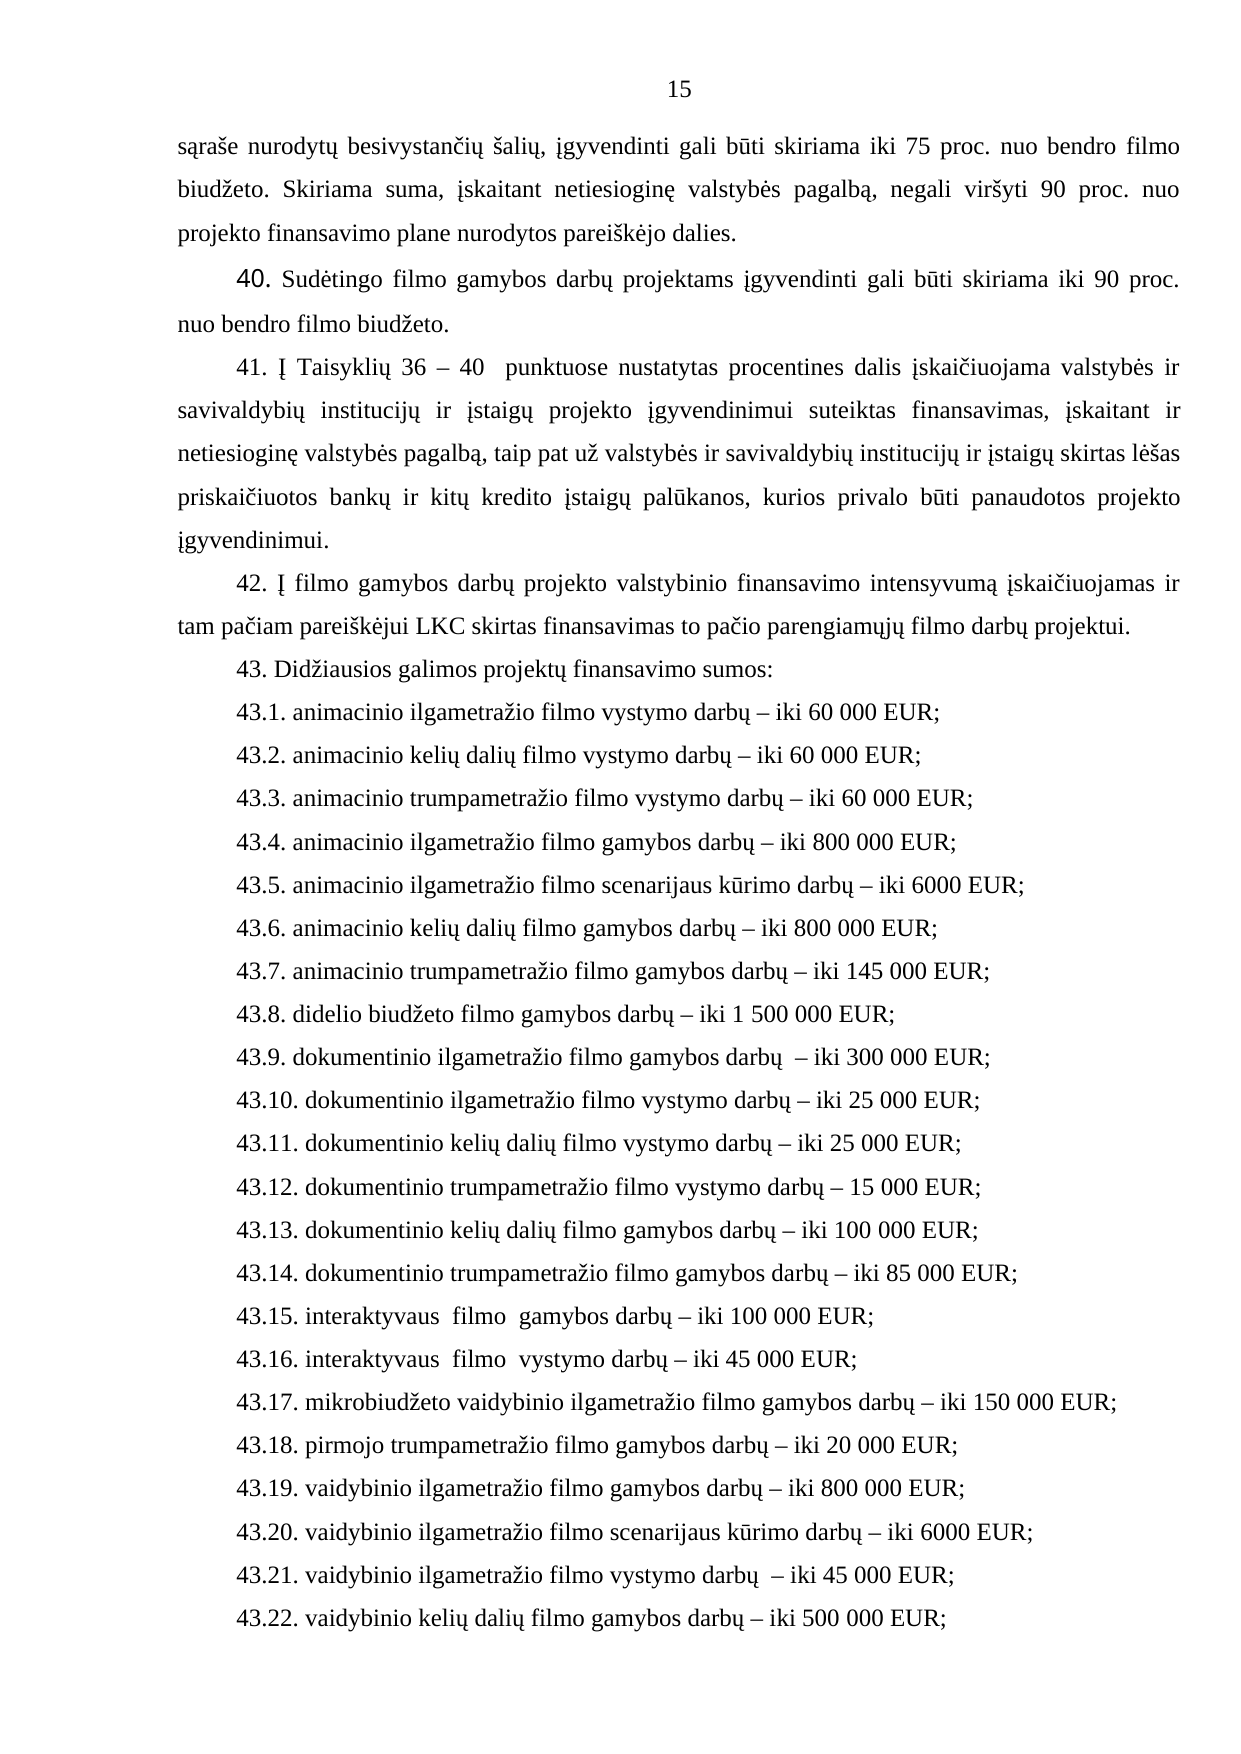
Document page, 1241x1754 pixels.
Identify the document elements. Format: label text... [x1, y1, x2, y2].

text 43.2. animacinio kelių dalių filmo vystymo darbų – iki 60 000 EUR; [177, 740, 1181, 769]
text 43.19. vaidybinio ilgametražio filmo gamybos darbų – iki 800 000 EUR; [177, 1473, 1181, 1502]
text 43.11. dokumentinio kelių dalių filmo vystymo darbų – iki 25 000 EUR; [177, 1128, 1181, 1157]
text 43.22. vaidybinio kelių dalių filmo gamybos darbų – iki 500 000 EUR; [177, 1603, 1181, 1632]
text 43.20. vaidybinio ilgametražio filmo scenarijaus kūrimo darbų – iki 6000 EUR; [177, 1517, 1181, 1545]
text 43.1. animacinio ilgametražio filmo vystymo darbų – iki 60 000 EUR; [177, 697, 1181, 726]
text 43.16. interaktyvaus filmo vystymo darbų – iki 45 000 EUR; [177, 1344, 1181, 1373]
text 43.18. pirmojo trumpametražio filmo gamybos darbų – iki 20 000 EUR; [177, 1430, 1181, 1459]
text sąraše nurodytų besivystančių šalių, įgyvendinti gali būti skiriama iki 75 proc. nuo bendro filmo biudžeto. Skiriama suma, įskaitant netiesioginę valstybės pagalbą, negali viršyti 90 proc. nuo projekto finansavimo plane nurodytos pareiškėjo dalies. [177, 131, 1181, 246]
text 43.3. animacinio trumpametražio filmo vystymo darbų – iki 60 000 EUR; [177, 783, 1181, 812]
text 43.13. dokumentinio kelių dalių filmo gamybos darbų – iki 100 000 EUR; [177, 1215, 1181, 1243]
text 43.5. animacinio ilgametražio filmo scenarijaus kūrimo darbų – iki 6000 EUR; [177, 870, 1181, 898]
text 43.4. animacinio ilgametražio filmo gamybos darbų – iki 800 000 EUR; [177, 827, 1181, 855]
text 43.15. interaktyvaus filmo gamybos darbų – iki 100 000 EUR; [177, 1301, 1181, 1330]
text 43.21. vaidybinio ilgametražio filmo vystymo darbų – iki 45 000 EUR; [177, 1560, 1181, 1588]
text 43.12. dokumentinio trumpametražio filmo vystymo darbų – 15 000 EUR; [177, 1172, 1181, 1200]
text 40. Sudėtingo filmo gamybos darbų projektams įgyvendinti gali būti skiriama iki 90 proc. nuo bendro filmo biudžeto. [177, 261, 1181, 338]
text 43.14. dokumentinio trumpametražio filmo gamybos darbų – iki 85 000 EUR; [177, 1258, 1181, 1287]
text 41. Į Taisyklių 36 – 40 punktuose nustatytas procentines dalis įskaičiuojama valstybės ir savivaldybių institucijų ir įstaigų projekto įgyvendinimui suteiktas finansavimas, įskaitant ir netiesioginę valstybės pagalbą, taip pat už valstybės ir savivaldybių institucijų ir įstaigų skirtas lėšas priskaičiuotos bankų ir kitų kredito įstaigų palūkanos, kurios privalo būti panaudotos projekto įgyvendinimui. [177, 352, 1181, 553]
text 43. Didžiausios galimos projektų finansavimo sumos: [177, 654, 1181, 683]
text 43.7. animacinio trumpametražio filmo gamybos darbų – iki 145 000 EUR; [177, 956, 1181, 985]
text 42. Į filmo gamybos darbų projekto valstybinio finansavimo intensyvumą įskaičiuojamas ir tam pačiam pareiškėjui LKC skirtas finansavimas to pačio parengiamųjų filmo darbų projektui. [177, 568, 1181, 640]
text 43.8. didelio biudžeto filmo gamybos darbų – iki 1 500 000 EUR; [177, 999, 1181, 1028]
text 43.10. dokumentinio ilgametražio filmo vystymo darbų – iki 25 000 EUR; [177, 1085, 1181, 1114]
text 43.9. dokumentinio ilgametražio filmo gamybos darbų – iki 300 000 EUR; [177, 1042, 1181, 1071]
text 43.6. animacinio kelių dalių filmo gamybos darbų – iki 800 000 EUR; [177, 913, 1181, 942]
text 43.17. mikrobiudžeto vaidybinio ilgametražio filmo gamybos darbų – iki 150 000 EUR; [177, 1387, 1181, 1416]
